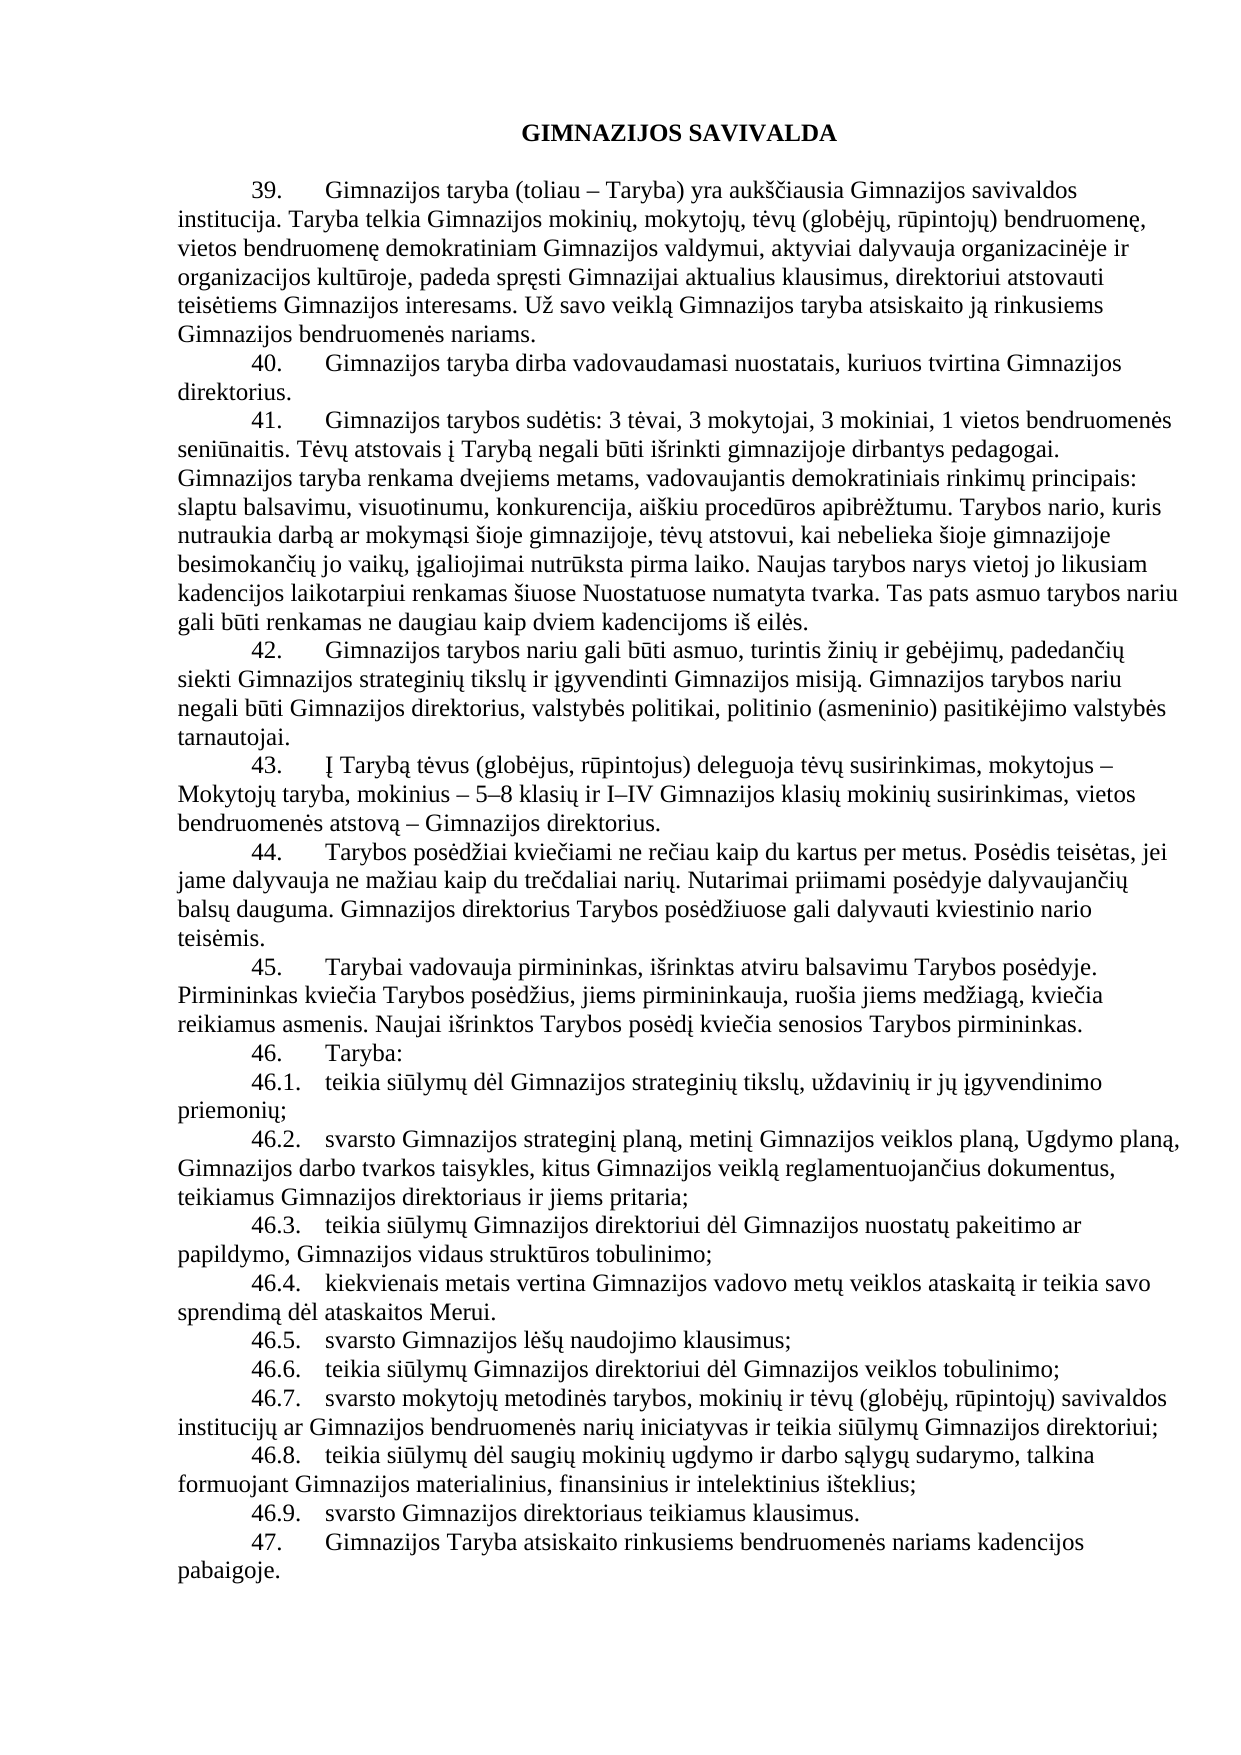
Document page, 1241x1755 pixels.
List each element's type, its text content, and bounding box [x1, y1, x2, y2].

text GIMNAZIJOS SAVIVALDA [177, 118, 1181, 147]
text 46.2. svarsto Gimnazijos strateginį planą, metinį Gimnazijos veiklos planą, Ugdymo planą, Gimnazijos darbo tvarkos taisykles, kitus Gimnazijos veiklą reglamentuojančius dokumentus, teikiamus Gimnazijos direktoriaus ir jiems pritaria; [177, 1124, 1181, 1211]
text 41. Gimnazijos tarybos sudėtis: 3 tėvai, 3 mokytojai, 3 mokiniai, 1 vietos bendruomenės seniūnaitis. Tėvų atstovais į Tarybą negali būti išrinkti gimnazijoje dirbantys pedagogai. Gimnazijos taryba renkama dvejiems metams, vadovaujantis demokratiniais rinkimų principais: slaptu balsavimu, visuotinumu, konkurencija, aiškiu procedūros apibrėžtumu. Tarybos nario, kuris nutraukia darbą ar mokymąsi šioje gimnazijoje, tėvų atstovui, kai nebelieka šioje gimnazijoje besimokančių jo vaikų, įgaliojimai nutrūksta pirma laiko. Naujas tarybos narys vietoj jo likusiam kadencijos laikotarpiui renkamas šiuose Nuostatuose numatyta tvarka. Tas pats asmuo tarybos nariu gali būti renkamas ne daugiau kaip dviem kadencijoms iš eilės. [177, 406, 1181, 636]
text 46. Taryba: [177, 1038, 1181, 1067]
text 47. Gimnazijos Taryba atsiskaito rinkusiems bendruomenės nariams kadencijos pabaigoje. [177, 1527, 1181, 1584]
text 46.7. svarsto mokytojų metodinės tarybos, mokinių ir tėvų (globėjų, rūpintojų) savivaldos institucijų ar Gimnazijos bendruomenės narių iniciatyvas ir teikia siūlymų Gimnazijos direktoriui; [177, 1383, 1181, 1441]
text 46.8. teikia siūlymų dėl saugių mokinių ugdymo ir darbo sąlygų sudarymo, talkina formuojant Gimnazijos materialinius, finansinius ir intelektinius išteklius; [177, 1441, 1181, 1498]
text 44. Tarybos posėdžiai kviečiami ne rečiau kaip du kartus per metus. Posėdis teisėtas, jei jame dalyvauja ne mažiau kaip du trečdaliai narių. Nutarimai priimami posėdyje dalyvaujančių balsų dauguma. Gimnazijos direktorius Tarybos posėdžiuose gali dalyvauti kviestinio nario teisėmis. [177, 837, 1181, 952]
text 43. Į Tarybą tėvus (globėjus, rūpintojus) deleguoja tėvų susirinkimas, mokytojus – Mokytojų taryba, mokinius – 5–8 klasių ir I–IV Gimnazijos klasių mokinių susirinkimas, vietos bendruomenės atstovą – Gimnazijos direktorius. [177, 751, 1181, 837]
text 46.9. svarsto Gimnazijos direktoriaus teikiamus klausimus. [177, 1498, 1181, 1527]
text 39. Gimnazijos taryba (toliau – Taryba) yra aukščiausia Gimnazijos savivaldos institucija. Taryba telkia Gimnazijos mokinių, mokytojų, tėvų (globėjų, rūpintojų) bendruomenę, vietos bendruomenę demokratiniam Gimnazijos valdymui, aktyviai dalyvauja organizacinėje ir organizacijos kultūroje, padeda spręsti Gimnazijai aktualius klausimus, direktoriui atstovauti teisėtiems Gimnazijos interesams. Už savo veiklą Gimnazijos taryba atsiskaito ją rinkusiems Gimnazijos bendruomenės nariams. [177, 176, 1181, 348]
text 46.3. teikia siūlymų Gimnazijos direktoriui dėl Gimnazijos nuostatų pakeitimo ar papildymo, Gimnazijos vidaus struktūros tobulinimo; [177, 1211, 1181, 1268]
text 46.4. kiekvienais metais vertina Gimnazijos vadovo metų veiklos ataskaitą ir teikia savo sprendimą dėl ataskaitos Merui. [177, 1268, 1181, 1326]
text 45. Tarybai vadovauja pirmininkas, išrinktas atviru balsavimu Tarybos posėdyje. Pirmininkas kviečia Tarybos posėdžius, jiems pirmininkauja, ruošia jiems medžiagą, kviečia reikiamus asmenis. Naujai išrinktos Tarybos posėdį kviečia senosios Tarybos pirmininkas. [177, 952, 1181, 1038]
text 46.5. svarsto Gimnazijos lėšų naudojimo klausimus; [177, 1326, 1181, 1354]
text 46.1. teikia siūlymų dėl Gimnazijos strateginių tikslų, uždavinių ir jų įgyvendinimo priemonių; [177, 1067, 1181, 1124]
text 42. Gimnazijos tarybos nariu gali būti asmuo, turintis žinių ir gebėjimų, padedančių siekti Gimnazijos strateginių tikslų ir įgyvendinti Gimnazijos misiją. Gimnazijos tarybos nariu negali būti Gimnazijos direktorius, valstybės politikai, politinio (asmeninio) pasitikėjimo valstybės tarnautojai. [177, 636, 1181, 751]
text 46.6. teikia siūlymų Gimnazijos direktoriui dėl Gimnazijos veiklos tobulinimo; [177, 1354, 1181, 1383]
text 40. Gimnazijos taryba dirba vadovaudamasi nuostatais, kuriuos tvirtina Gimnazijos direktorius. [177, 348, 1181, 406]
